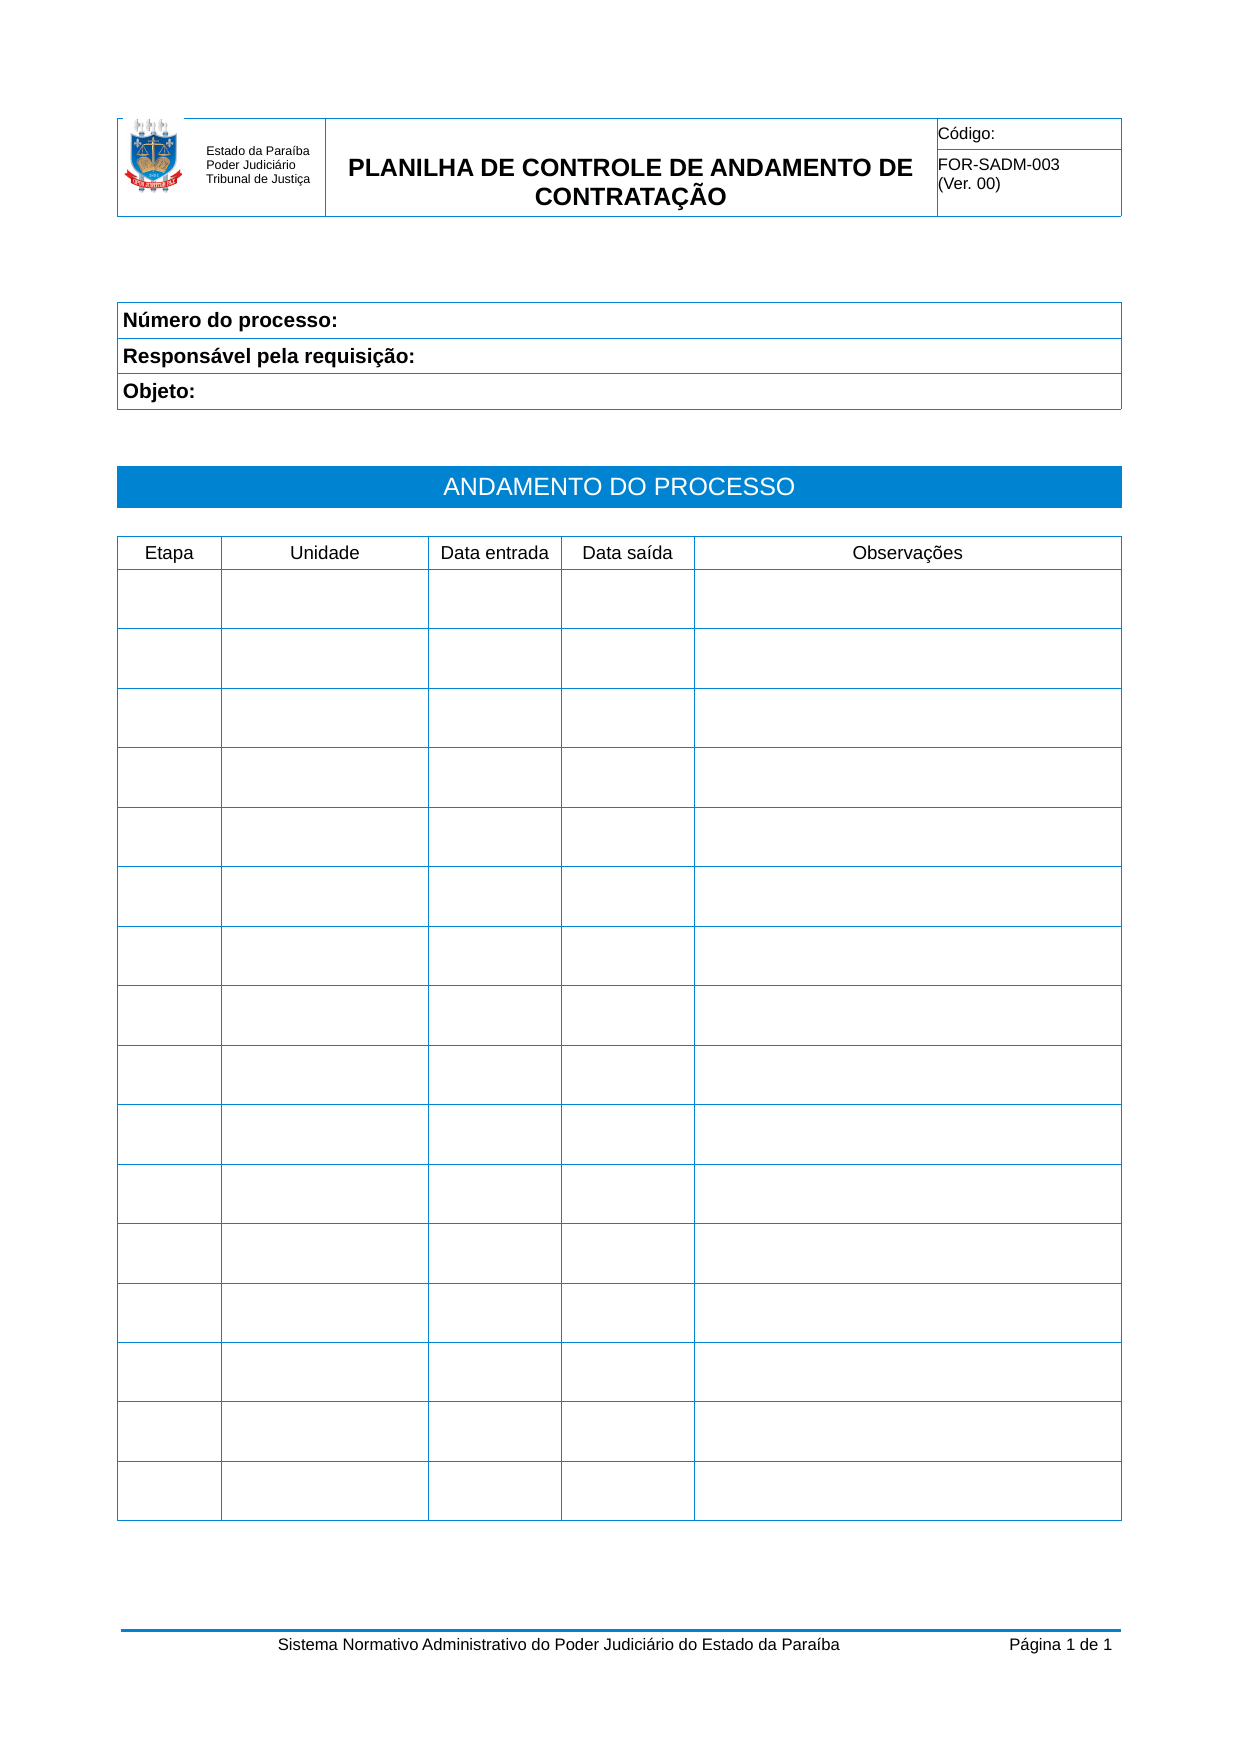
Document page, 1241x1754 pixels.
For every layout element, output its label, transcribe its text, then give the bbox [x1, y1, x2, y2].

table_cell [562, 927, 694, 985]
table_cell [695, 1165, 1121, 1223]
table_cell [118, 748, 221, 807]
table_cell [562, 1165, 694, 1223]
table_cell Responsável pela requisição: [118, 339, 1121, 373]
table_cell [695, 1462, 1121, 1520]
table_cell [429, 1343, 561, 1401]
table_cell [562, 1224, 694, 1282]
table_cell [695, 808, 1121, 866]
table_cell [562, 808, 694, 866]
table_cell [695, 1402, 1121, 1461]
table_cell [222, 570, 428, 628]
table_header Etapa [118, 537, 221, 569]
table_cell [429, 1105, 561, 1163]
table_cell Objeto: [118, 374, 1121, 409]
table_cell [118, 1284, 221, 1342]
table_cell [695, 986, 1121, 1044]
table_cell [562, 689, 694, 747]
table_cell [562, 570, 694, 628]
table_header Data saída [562, 537, 694, 569]
table_cell [118, 570, 221, 628]
table_cell [222, 1105, 428, 1163]
table_cell [222, 1224, 428, 1282]
table_cell [118, 629, 221, 688]
table_header Código: [938, 119, 1121, 149]
table_cell [562, 1046, 694, 1104]
table_cell [118, 1462, 221, 1520]
table_cell [695, 689, 1121, 747]
table_cell [429, 1402, 561, 1461]
table_cell [222, 927, 428, 985]
table_cell [118, 1105, 221, 1163]
table_cell [222, 1046, 428, 1104]
table_cell [429, 748, 561, 807]
table_cell [429, 1462, 561, 1520]
table_cell [695, 748, 1121, 807]
table_cell [222, 629, 428, 688]
table_cell [429, 867, 561, 926]
table_cell [562, 1402, 694, 1461]
table_cell [562, 748, 694, 807]
table_cell [118, 927, 221, 985]
table_cell [429, 1165, 561, 1223]
table_cell [695, 1284, 1121, 1342]
table_cell [222, 748, 428, 807]
table_cell [695, 629, 1121, 688]
table_header ANDAMENTO DO PROCESSO [118, 467, 1121, 507]
table_cell [695, 867, 1121, 926]
table_cell [695, 1224, 1121, 1282]
table_cell [429, 986, 561, 1044]
table_header Número do processo: [118, 303, 1121, 338]
table_cell [222, 867, 428, 926]
table_cell [222, 808, 428, 866]
table_cell [429, 1046, 561, 1104]
table_header Observações [695, 537, 1121, 569]
table_cell [222, 1402, 428, 1461]
table_cell [118, 986, 221, 1044]
table_cell [118, 1046, 221, 1104]
table_cell [118, 1224, 221, 1282]
table_cell [118, 808, 221, 866]
table_header Data entrada [429, 537, 561, 569]
table_cell [222, 1343, 428, 1401]
table_cell [118, 1165, 221, 1223]
table_cell [429, 1284, 561, 1342]
table_cell [222, 1284, 428, 1342]
table_cell [562, 1343, 694, 1401]
table_cell [118, 689, 221, 747]
picture [124, 119, 183, 193]
table_cell [695, 1046, 1121, 1104]
table_cell [429, 629, 561, 688]
table_cell [118, 1343, 221, 1401]
table_cell [429, 927, 561, 985]
table_cell [562, 629, 694, 688]
table_cell [429, 570, 561, 628]
table_cell [429, 808, 561, 866]
table_cell [118, 867, 221, 926]
table_cell [222, 689, 428, 747]
table_cell [562, 986, 694, 1044]
table_header Unidade [222, 537, 428, 569]
table_cell [429, 1224, 561, 1282]
table_cell [562, 1105, 694, 1163]
table_cell [695, 1105, 1121, 1163]
table_cell [695, 927, 1121, 985]
table_cell [222, 1462, 428, 1520]
table_cell [562, 1462, 694, 1520]
table_cell [562, 867, 694, 926]
table_cell [562, 1284, 694, 1342]
table_cell [429, 689, 561, 747]
table_header PLANILHA DE CONTROLE DE ANDAMENTO DE CONTRATAÇÃO [326, 119, 937, 216]
table_cell [222, 986, 428, 1044]
table_header Estado da Paraíba Poder Judiciário Tribunal de Justiça [118, 119, 325, 216]
table_cell FOR-SADM-003 (Ver. 00) [938, 150, 1121, 216]
table_cell [118, 1402, 221, 1461]
table_cell [695, 1343, 1121, 1401]
table_cell [222, 1165, 428, 1223]
table_cell [695, 570, 1121, 628]
